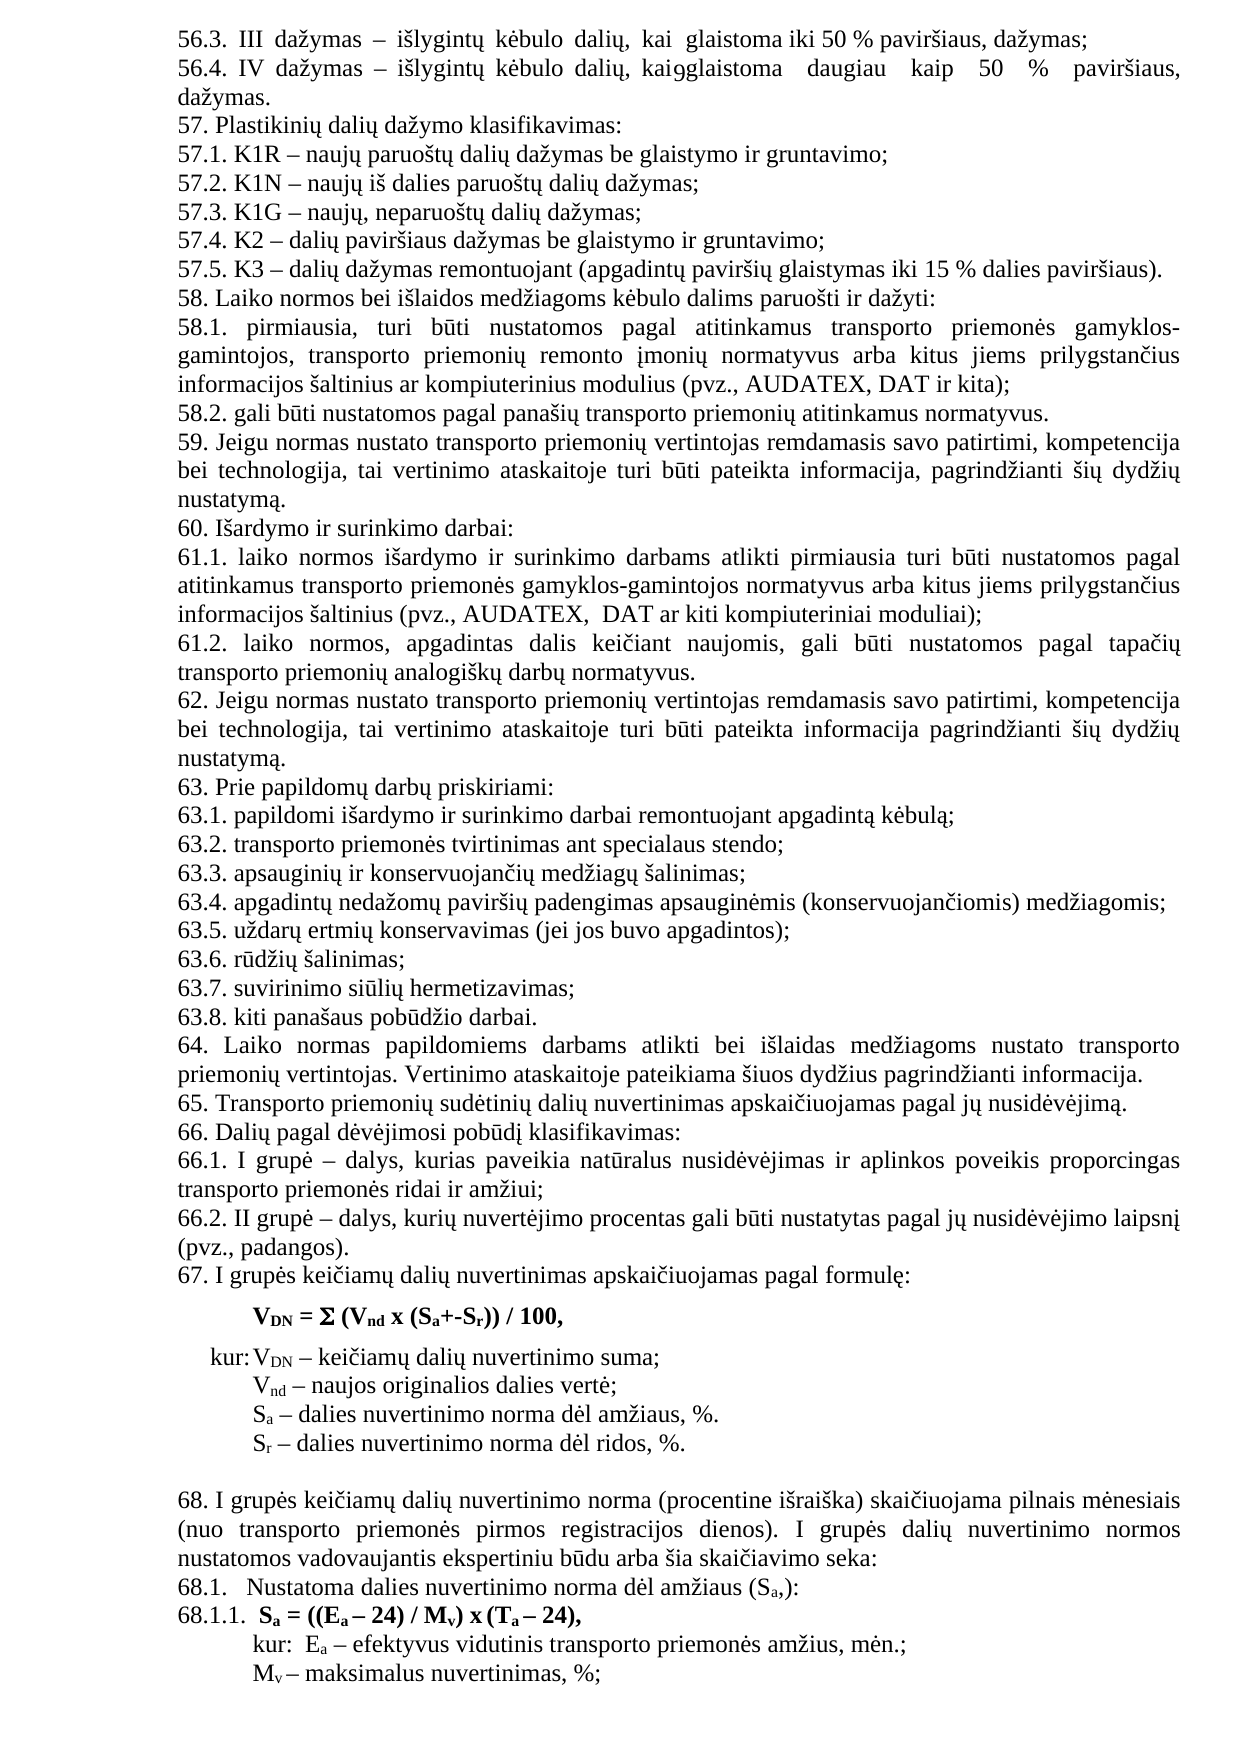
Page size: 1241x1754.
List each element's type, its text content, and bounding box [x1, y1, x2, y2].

text 63.4. apgadintų nedažomų paviršių padengimas apsauginėmis (konservuojančiomis) medžiagomis; [177, 887, 1181, 915]
text 63. Prie papildomų darbų priskiriami: [177, 772, 1181, 800]
text 56.4. IV dažymas – išlygintų kėbulo dalių, kai glaistoma daugiau kaip 50 % paviršiaus, dažymas. [177, 53, 1181, 110]
text 59. Jeigu normas nustato transporto priemonių vertintojas remdamasis savo patirtimi, kompetencija bei technologija, tai vertinimo ataskaitoje turi būti pateikta informacija, pagrindžianti šių dydžių nustatymą. [177, 427, 1181, 513]
text 65. Transporto priemonių sudėtinių dalių nuvertinimas apskaičiuojamas pagal jų nusidėvėjimą. [177, 1088, 1181, 1117]
text Sa – dalies nuvertinimo norma dėl amžiaus, %. [177, 1399, 1181, 1428]
text 57. Plastikinių dalių dažymo klasifikavimas: [177, 110, 1181, 139]
text 58.2. gali būti nustatomos pagal panašių transporto priemonių atitinkamus normatyvus. [177, 398, 1181, 427]
text Sr – dalies nuvertinimo norma dėl ridos, %. [177, 1428, 1181, 1457]
text 60. Išardymo ir surinkimo darbai: [177, 513, 1181, 542]
text Mv – maksimalus nuvertinimas, %; [177, 1658, 1181, 1687]
text 57.1. K1R – naujų paruoštų dalių dažymas be glaistymo ir gruntavimo; [177, 139, 1181, 168]
text 58. Laiko normos bei išlaidos medžiagoms kėbulo dalims paruošti ir dažyti: [177, 283, 1181, 312]
text 63.3. apsauginių ir konservuojančių medžiagų šalinimas; [177, 858, 1181, 887]
text 63.5. uždarų ertmių konservavimas (jei jos buvo apgadintos); [177, 915, 1181, 944]
text VDN =  (Vnd x (Sa+-Sr)) / 100, [177, 1301, 1181, 1330]
text 61.2. laiko normos, apgadintas dalis keičiant naujomis, gali būti nustatomos pagal tapačių transporto priemonių analogiškų darbų normatyvus. [177, 628, 1181, 685]
text 57.3. K1G – naujų, neparuoštų dalių dažymas; [177, 197, 1181, 225]
text 58.1. pirmiausia, turi būti nustatomos pagal atitinkamus transporto priemonės gamyklos- gamintojos, transporto priemonių remonto įmonių normatyvus arba kitus jiems prilygstančius informacijos šaltinius ar kompiuterinius modulius (pvz., AUDATEX, DAT ir kita); [177, 312, 1181, 398]
text 66.2. II grupė – dalys, kurių nuvertėjimo procentas gali būti nustatytas pagal jų nusidėvėjimo laipsnį (pvz., padangos). [177, 1203, 1181, 1260]
text kur: VDN – keičiamų dalių nuvertinimo suma; [177, 1342, 1181, 1371]
text 56.3. III dažymas – išlygintų kėbulo dalių, kai [177, 24, 673, 53]
text 57.2. K1N – naujų iš dalies paruoštų dalių dažymas; [177, 168, 1181, 197]
text 68.1.1. Sa = ((Ea – 24) / Mv) x (Ta – 24), [177, 1601, 1181, 1629]
text 66.1. I grupė – dalys, kurias paveikia natūralus nusidėvėjimas ir aplinkos poveikis proporcingas transporto priemonės ridai ir amžiui; [177, 1145, 1181, 1203]
text 68.1. Nustatoma dalies nuvertinimo norma dėl amžiaus (Sa,): [177, 1572, 1181, 1601]
text 68. I grupės keičiamų dalių nuvertinimo norma (procentine išraiška) skaičiuojama pilnais mėnesiais (nuo transporto priemonės pirmos registracijos dienos). I grupės dalių nuvertinimo normos nustatomos vadovaujantis ekspertiniu būdu arba šia skaičiavimo seka: [177, 1486, 1181, 1572]
text glaistoma iki 50 % paviršiaus, dažymas; [686, 24, 1181, 53]
text 61.1. laiko normos išardymo ir surinkimo darbams atlikti pirmiausia turi būti nustatomos pagal atitinkamus transporto priemonės gamyklos-gamintojos normatyvus arba kitus jiems prilygstančius informacijos šaltinius (pvz., AUDATEX, DAT ar kiti kompiuteriniai moduliai); [177, 542, 1181, 628]
text 57.4. K2 – dalių paviršiaus dažymas be glaistymo ir gruntavimo; [177, 225, 1181, 254]
text 63.7. suvirinimo siūlių hermetizavimas; [177, 973, 1181, 1002]
text 64. Laiko normas papildomiems darbams atlikti bei išlaidas medžiagoms nustato transporto priemonių vertintojas. Vertinimo ataskaitoje pateikiama šiuos dydžius pagrindžianti informacija. [177, 1030, 1181, 1088]
text Vnd – naujos originalios dalies vertė; [177, 1371, 1181, 1399]
text 63.6. rūdžių šalinimas; [177, 944, 1181, 973]
text 63.2. transporto priemonės tvirtinimas ant specialaus stendo; [177, 829, 1181, 858]
text 66. Dalių pagal dėvėjimosi pobūdį klasifikavimas: [177, 1117, 1181, 1145]
text 57.5. K3 – dalių dažymas remontuojant (apgadintų paviršių glaistymas iki 15 % dalies paviršiaus). [177, 254, 1181, 283]
text 63.8. kiti panašaus pobūdžio darbai. [177, 1002, 1181, 1030]
text 67. I grupės keičiamų dalių nuvertinimas apskaičiuojamas pagal formulę: [177, 1260, 1181, 1289]
text 62. Jeigu normas nustato transporto priemonių vertintojas remdamasis savo patirtimi, kompetencija bei technologija, tai vertinimo ataskaitoje turi būti pateikta informacija pagrindžianti šių dydžių nustatymą. [177, 685, 1181, 772]
text 63.1. papildomi išardymo ir surinkimo darbai remontuojant apgadintą kėbulą; [177, 800, 1181, 829]
text kur: Ea – efektyvus vidutinis transporto priemonės amžius, mėn.; [177, 1629, 1181, 1658]
